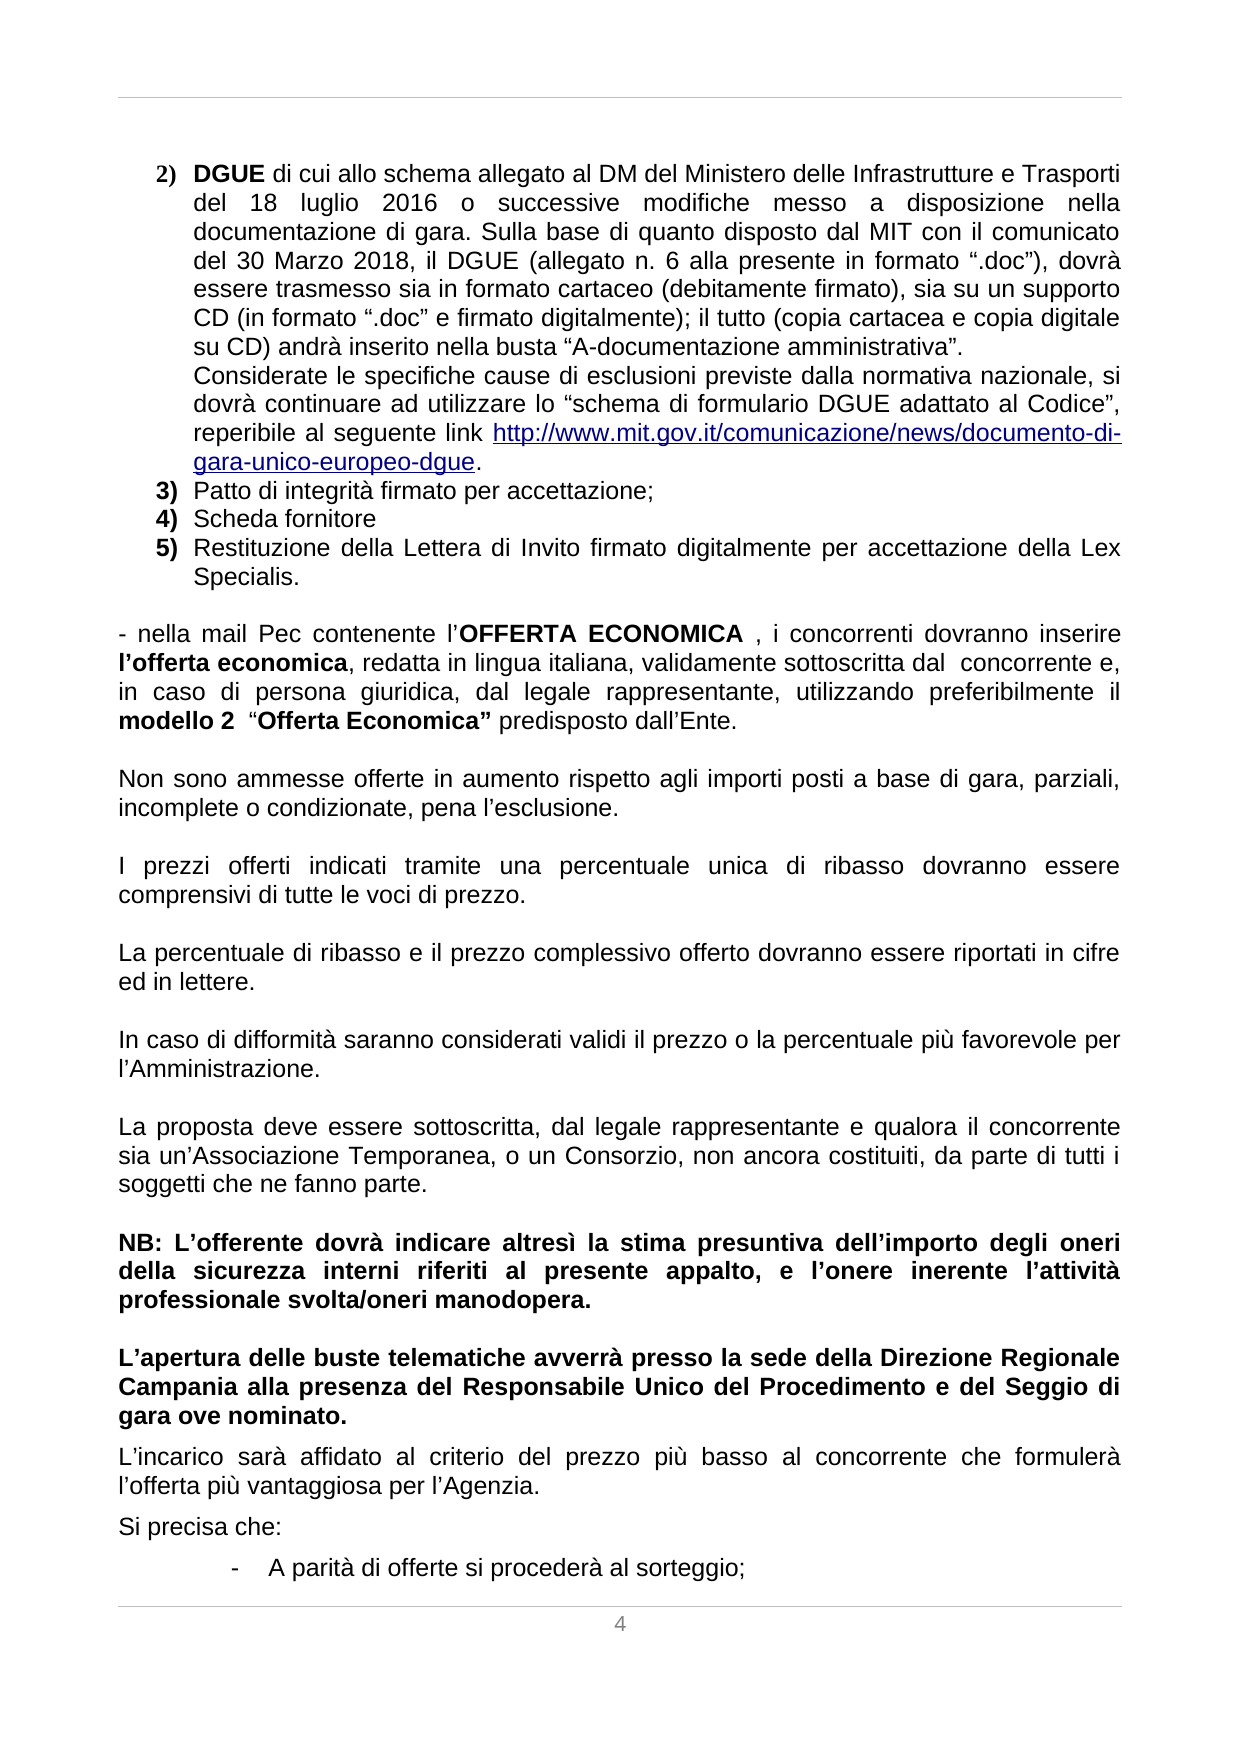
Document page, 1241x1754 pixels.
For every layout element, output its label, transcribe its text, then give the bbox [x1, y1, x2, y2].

text La percentuale di ribasso e il prezzo complessivo offerto dovranno essere riportati in cifre ed in lettere. [118, 938, 1122, 995]
text L’incarico sarà affidato al criterio del prezzo più basso al concorrente che formulerà l’offerta più vantaggiosa per l’Agenzia. [118, 1442, 1122, 1499]
list Restituzione della Lettera di Invito firmato digitalmente per accettazione della Lex Specialis. [156, 533, 1122, 591]
text In caso di difformità saranno considerati validi il prezzo o la percentuale più favorevole per l’Amministrazione. [118, 1025, 1122, 1082]
list Scheda fornitore [156, 504, 1122, 533]
text Considerate le specifiche cause di esclusioni previste dalla normativa nazionale, si dovrà continuare ad utilizzare lo “schema di formulario DGUE adattato al Codice”, reperibile al seguente link http://www.mit.gov.it/comunicazione/news/documento-di-gara-unico-europeo-dgue. [193, 361, 1122, 476]
text Si precisa che: [118, 1512, 1122, 1541]
text L’apertura delle buste telematiche avverrà presso la sede della Direzione Regionale Campania alla presenza del Responsabile Unico del Procedimento e del Seggio di gara ove nominato. [118, 1343, 1122, 1429]
list A parità di offerte si procederà al sorteggio; [231, 1553, 1122, 1582]
text Non sono ammesse offerte in aumento rispetto agli importi posti a base di gara, parziali, incomplete o condizionate, pena l’esclusione. [118, 764, 1122, 821]
text - nella mail Pec contenente l’OFFERTA ECONOMICA , i concorrenti dovranno inserire l’offerta economica, redatta in lingua italiana, validamente sottoscritta dal concorrente e, in caso di persona giuridica, dal legale rappresentante, utilizzando preferibilmente il modello 2 “Offerta Economica” predisposto dall’Ente. [118, 619, 1122, 734]
list DGUE di cui allo schema allegato al DM del Ministero delle Infrastrutture e Trasporti del 18 luglio 2016 o successive modifiche messo a disposizione nella documentazione di gara. Sulla base di quanto disposto dal MIT con il comunicato del 30 Marzo 2018, il DGUE (allegato n. 6 alla presente in formato “.doc”), dovrà essere trasmesso sia in formato cartaceo (debitamente firmato), sia su un supporto CD (in formato “.doc” e firmato digitalmente); il tutto (copia cartacea e copia digitale su CD) andrà inserito nella busta “A-documentazione amministrativa”. [156, 159, 1122, 361]
text La proposta deve essere sottoscritta, dal legale rappresentante e qualora il concorrente sia un’Associazione Temporanea, o un Consorzio, non ancora costituiti, da parte di tutti i soggetti che ne fanno parte. [118, 1112, 1122, 1198]
list Patto di integrità firmato per accettazione; [156, 476, 1122, 504]
text I prezzi offerti indicati tramite una percentuale unica di ribasso dovranno essere comprensivi di tutte le voci di prezzo. [118, 851, 1122, 908]
text NB: L’offerente dovrà indicare altresì la stima presuntiva dell’importo degli oneri della sicurezza interni riferiti al presente appalto, e l’onere inerente l’attività professionale svolta/oneri manodopera. [118, 1228, 1122, 1314]
